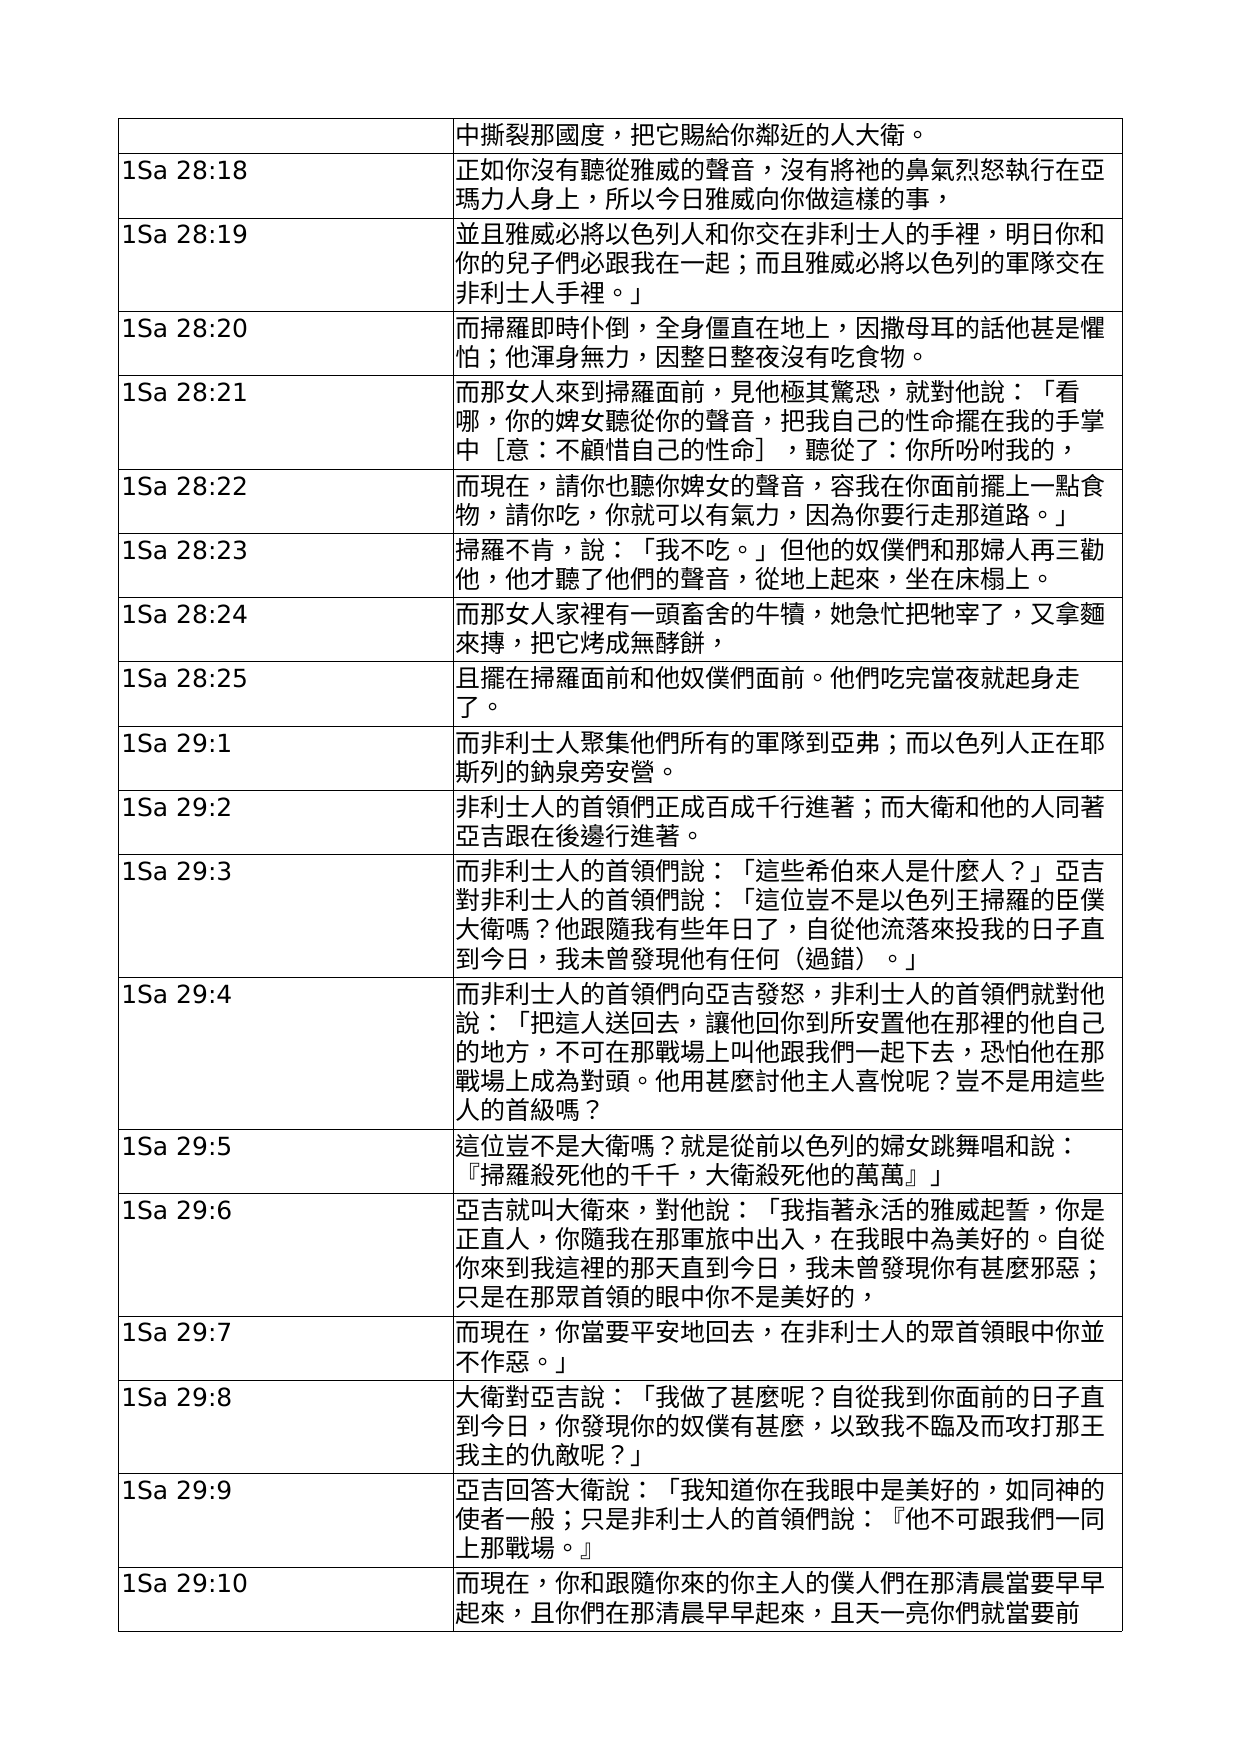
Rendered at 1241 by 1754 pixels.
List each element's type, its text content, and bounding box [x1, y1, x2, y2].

table_cell 1Sa 28:23 [119, 534, 453, 597]
table_cell 而現在，你當要平安地回去，在非利士人的眾首領眼中你並不作惡。」 [454, 1317, 1122, 1380]
table_cell 1Sa 29:4 [119, 978, 453, 1129]
table_cell 而掃羅即時仆倒，全身僵直在地上，因撒母耳的話他甚是懼怕；他渾身無力，因整日整夜沒有吃食物。 [454, 312, 1122, 375]
table_cell 1Sa 28:24 [119, 598, 453, 661]
table_cell 而非利士人聚集他們所有的軍隊到亞弗；而以色列人正在耶斯列的鈉泉旁安營。 [454, 727, 1122, 790]
table_cell 亞吉回答大衛說：「我知道你在我眼中是美好的，如同神的使者一般；只是非利士人的首領們說：『他不可跟我們一同上那戰場。』 [454, 1474, 1122, 1567]
table_cell 非利士人的首領們正成百成千行進著；而大衛和他的人同著亞吉跟在後邊行進著。 [454, 791, 1122, 854]
table_cell 而那女人來到掃羅面前，見他極其驚恐，就對他說：「看哪，你的婢女聽從你的聲音，把我自己的性命擺在我的手掌中［意：不顧惜自己的性命］，聽從了：你所吩咐我的， [454, 376, 1122, 469]
table_cell 1Sa 28:22 [119, 470, 453, 533]
table_cell 1Sa 28:25 [119, 662, 453, 726]
table_cell 而非利士人的首領們向亞吉發怒，非利士人的首領們就對他說：「把這人送回去，讓他回你到所安置他在那裡的他自己的地方，不可在那戰場上叫他跟我們一起下去，恐怕他在那戰場上成為對頭。他用甚麼討他主人喜悅呢？豈不是用這些人的首級嗎？ [454, 978, 1122, 1129]
table_cell 而現在，你和跟隨你來的你主人的僕人們在那清晨當要早早起來，且你們在那清晨早早起來，且天一亮你們就當要前 [454, 1568, 1122, 1631]
table_cell 1Sa 29:3 [119, 855, 453, 977]
table_cell 而那女人家裡有一頭畜舍的牛犢，她急忙把牠宰了，又拿麵來摶，把它烤成無酵餅， [454, 598, 1122, 661]
table_cell 1Sa 29:1 [119, 727, 453, 790]
table_cell 1Sa 29:2 [119, 791, 453, 854]
table_cell 大衛對亞吉說：「我做了甚麼呢？自從我到你面前的日子直到今日，你發現你的奴僕有甚麼，以致我不臨及而攻打那王我主的仇敵呢？」 [454, 1381, 1122, 1473]
table_cell 1Sa 29:6 [119, 1194, 453, 1316]
table_cell 亞吉就叫大衛來，對他說：「我指著永活的雅威起誓，你是正直人，你隨我在那軍旅中出入，在我眼中為美好的。自從你來到我這裡的那天直到今日，我未曾發現你有甚麼邪惡；只是在那眾首領的眼中你不是美好的， [454, 1194, 1122, 1316]
table_cell 且擺在掃羅面前和他奴僕們面前。他們吃完當夜就起身走了。 [454, 662, 1122, 726]
table_cell 掃羅不肯，說：「我不吃。」但他的奴僕們和那婦人再三勸他，他才聽了他們的聲音，從地上起來，坐在床榻上。 [454, 534, 1122, 597]
table_cell 1Sa 28:21 [119, 376, 453, 469]
table_cell 1Sa 28:19 [119, 219, 453, 311]
table_cell 並且雅威必將以色列人和你交在非利士人的手裡，明日你和你的兒子們必跟我在一起；而且雅威必將以色列的軍隊交在非利士人手裡。」 [454, 219, 1122, 311]
table_cell 這位豈不是大衛嗎？就是從前以色列的婦女跳舞唱和說：『掃羅殺死他的千千，大衛殺死他的萬萬』」 [454, 1130, 1122, 1193]
table_cell 1Sa 29:7 [119, 1317, 453, 1380]
table_cell 1Sa 29:5 [119, 1130, 453, 1193]
table_cell 1Sa 29:9 [119, 1474, 453, 1567]
table_cell 1Sa 28:20 [119, 312, 453, 375]
table_cell 而非利士人的首領們說：「這些希伯來人是什麼人？」亞吉對非利士人的首領們說：「這位豈不是以色列王掃羅的臣僕大衛嗎？他跟隨我有些年日了，自從他流落來投我的日子直到今日，我未曾發現他有任何（過錯）。」 [454, 855, 1122, 977]
table_cell 中撕裂那國度，把它賜給你鄰近的人大衛。 [454, 119, 1122, 153]
table_cell 1Sa 28:18 [119, 154, 453, 217]
table_cell [119, 119, 453, 153]
table_cell 而現在，請你也聽你婢女的聲音，容我在你面前擺上一點食物，請你吃，你就可以有氣力，因為你要行走那道路。」 [454, 470, 1122, 533]
table_cell 1Sa 29:8 [119, 1381, 453, 1473]
table_cell 正如你沒有聽從雅威的聲音，沒有將祂的鼻氣烈怒執行在亞瑪力人身上，所以今日雅威向你做這樣的事， [454, 154, 1122, 217]
table_cell 1Sa 29:10 [119, 1568, 453, 1631]
